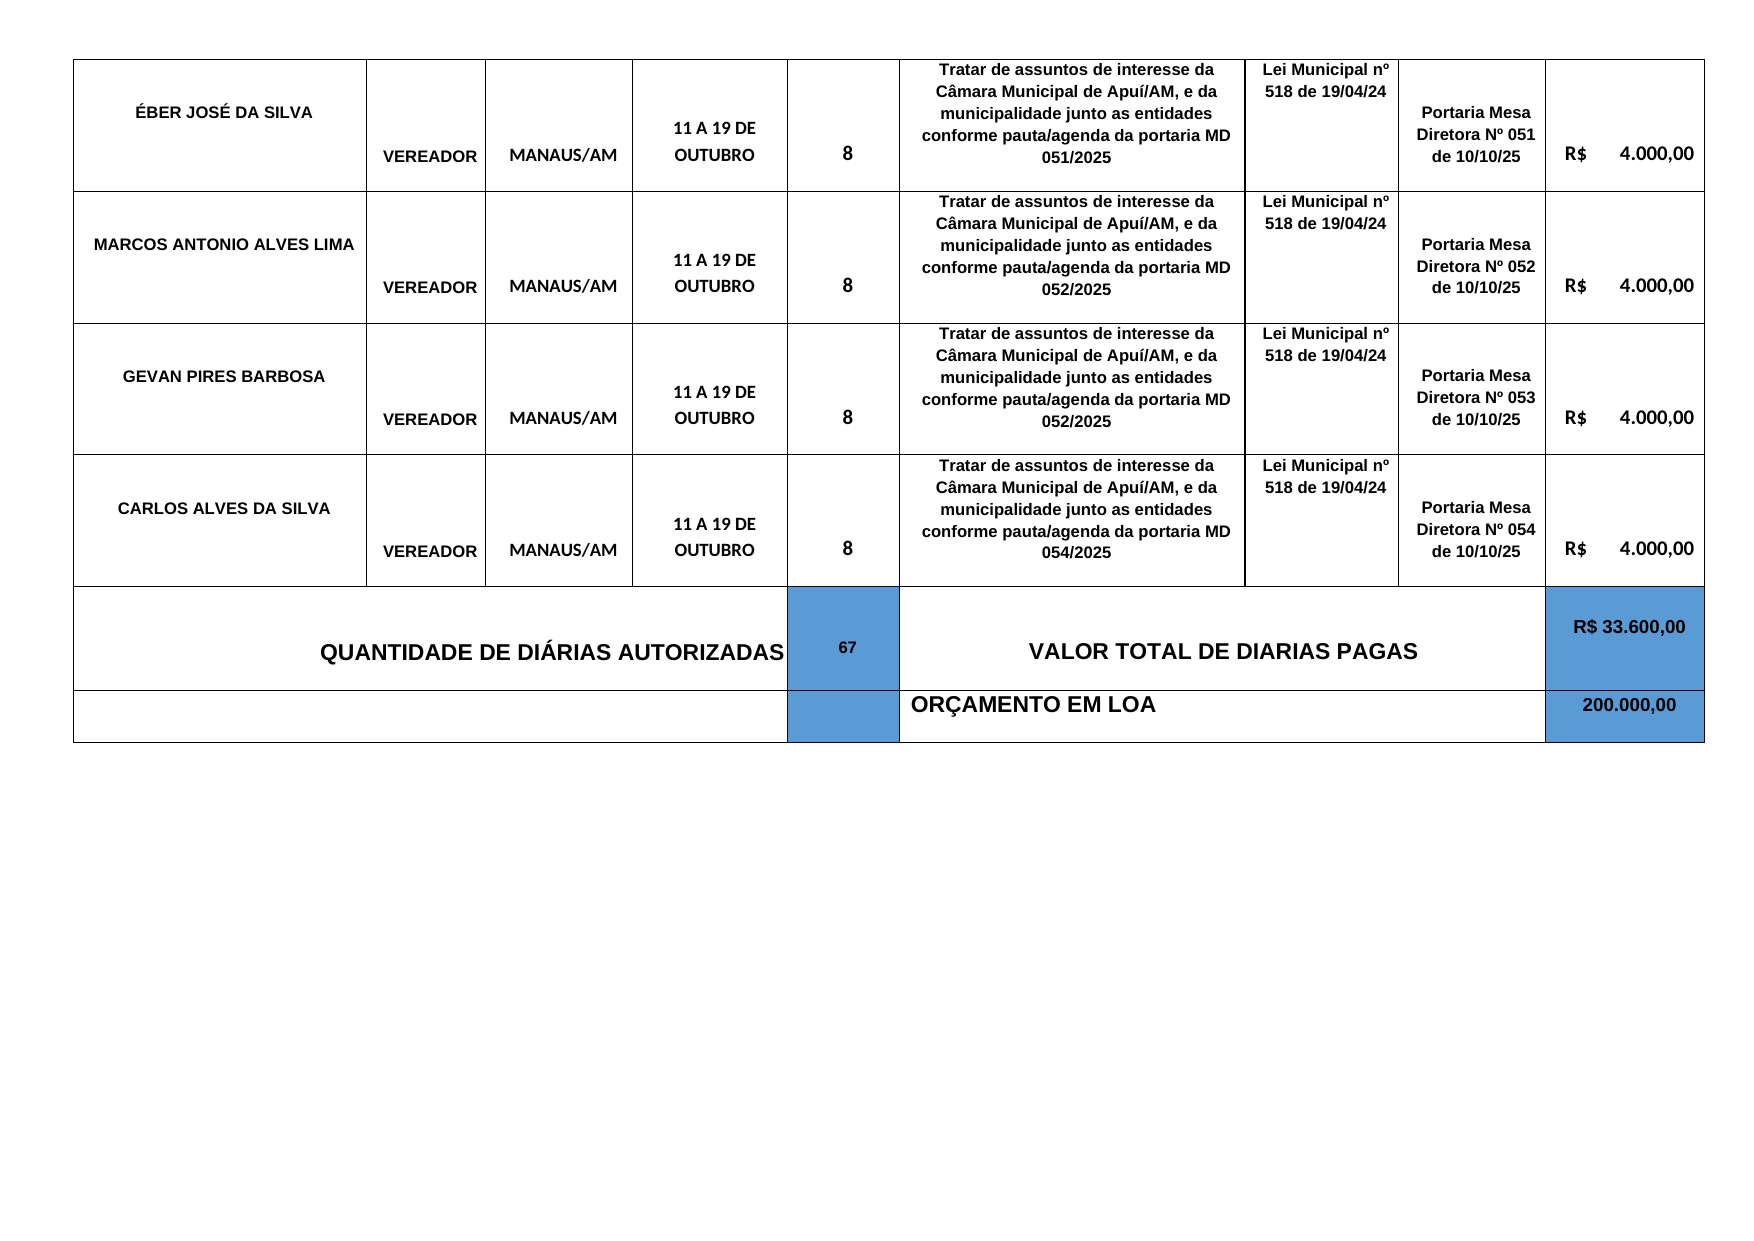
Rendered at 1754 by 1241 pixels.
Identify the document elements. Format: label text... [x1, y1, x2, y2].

table_cell Lei Municipal nº 518 de 19/04/24 [1246, 324, 1398, 454]
table_cell [1705, 323, 1710, 454]
table_cell MANAUS/AM [486, 192, 632, 323]
table_cell 8 [788, 192, 899, 323]
table_cell 200.000,00 [1546, 691, 1704, 742]
table_cell [74, 691, 787, 742]
table_cell [1705, 454, 1710, 586]
table_cell R$ 4.000,00 [1546, 192, 1704, 323]
table_cell Portaria Mesa Diretora Nº 054 de 10/10/25 [1399, 455, 1545, 586]
table_cell MANAUS/AM [486, 455, 632, 586]
table_cell 11 A 19 DE OUTUBRO [633, 324, 787, 454]
table_cell Portaria Mesa Diretora Nº 051 de 10/10/25 [1399, 60, 1545, 191]
table_cell VEREADOR [367, 455, 485, 586]
table_cell VALOR TOTAL DE DIARIAS PAGAS [900, 587, 1545, 690]
table_cell 67 [788, 587, 899, 690]
table_cell Tratar de assuntos de interesse da Câmara Municipal de Apuí/AM, e da municipalidade junto as entidades conforme pauta/agenda da portaria MD 052/2025 [900, 324, 1244, 454]
table_cell VEREADOR [367, 192, 485, 323]
table_cell [1705, 191, 1710, 323]
table_cell MARCOS ANTONIO ALVES LIMA [74, 192, 366, 323]
table_cell VEREADOR [367, 324, 485, 454]
table_cell 8 [788, 455, 899, 586]
table_cell CARLOS ALVES DA SILVA [74, 455, 366, 586]
table_cell Lei Municipal nº 518 de 19/04/24 [1246, 455, 1398, 586]
table_cell 11 A 19 DE OUTUBRO [633, 60, 787, 191]
table_cell 11 A 19 DE OUTUBRO [633, 455, 787, 586]
table_cell R$ 33.600,00 [1546, 587, 1704, 690]
table_cell Tratar de assuntos de interesse da Câmara Municipal de Apuí/AM, e da municipalidade junto as entidades conforme pauta/agenda da portaria MD 052/2025 [900, 192, 1244, 323]
table_cell VEREADOR [367, 60, 485, 191]
table_cell 11 A 19 DE OUTUBRO [633, 192, 787, 323]
table_cell ORÇAMENTO EM LOA [900, 691, 1545, 742]
table_cell [788, 691, 899, 742]
table_cell [1705, 586, 1710, 690]
table_cell Tratar de assuntos de interesse da Câmara Municipal de Apuí/AM, e da municipalidade junto as entidades conforme pauta/agenda da portaria MD 051/2025 [900, 60, 1244, 191]
table_cell Portaria Mesa Diretora Nº 053 de 10/10/25 [1399, 324, 1545, 454]
table_cell R$ 4.000,00 [1546, 60, 1704, 191]
table_cell R$ 4.000,00 [1546, 455, 1704, 586]
table_cell R$ 4.000,00 [1546, 324, 1704, 454]
table_cell [1705, 690, 1710, 742]
table_cell MANAUS/AM [486, 324, 632, 454]
table_cell 8 [788, 60, 899, 191]
table_cell 8 [788, 324, 899, 454]
table_cell QUANTIDADE DE DIÁRIAS AUTORIZADAS [74, 587, 787, 690]
table_cell [1705, 59, 1710, 191]
table_cell Lei Municipal nº 518 de 19/04/24 [1246, 60, 1398, 191]
table_cell Portaria Mesa Diretora Nº 052 de 10/10/25 [1399, 192, 1545, 323]
table_cell ÉBER JOSÉ DA SILVA [74, 60, 366, 191]
table_cell Tratar de assuntos de interesse da Câmara Municipal de Apuí/AM, e da municipalidade junto as entidades conforme pauta/agenda da portaria MD 054/2025 [900, 455, 1244, 586]
table_cell MANAUS/AM [486, 60, 632, 191]
table_cell GEVAN PIRES BARBOSA [74, 324, 366, 454]
table_cell Lei Municipal nº 518 de 19/04/24 [1246, 192, 1398, 323]
